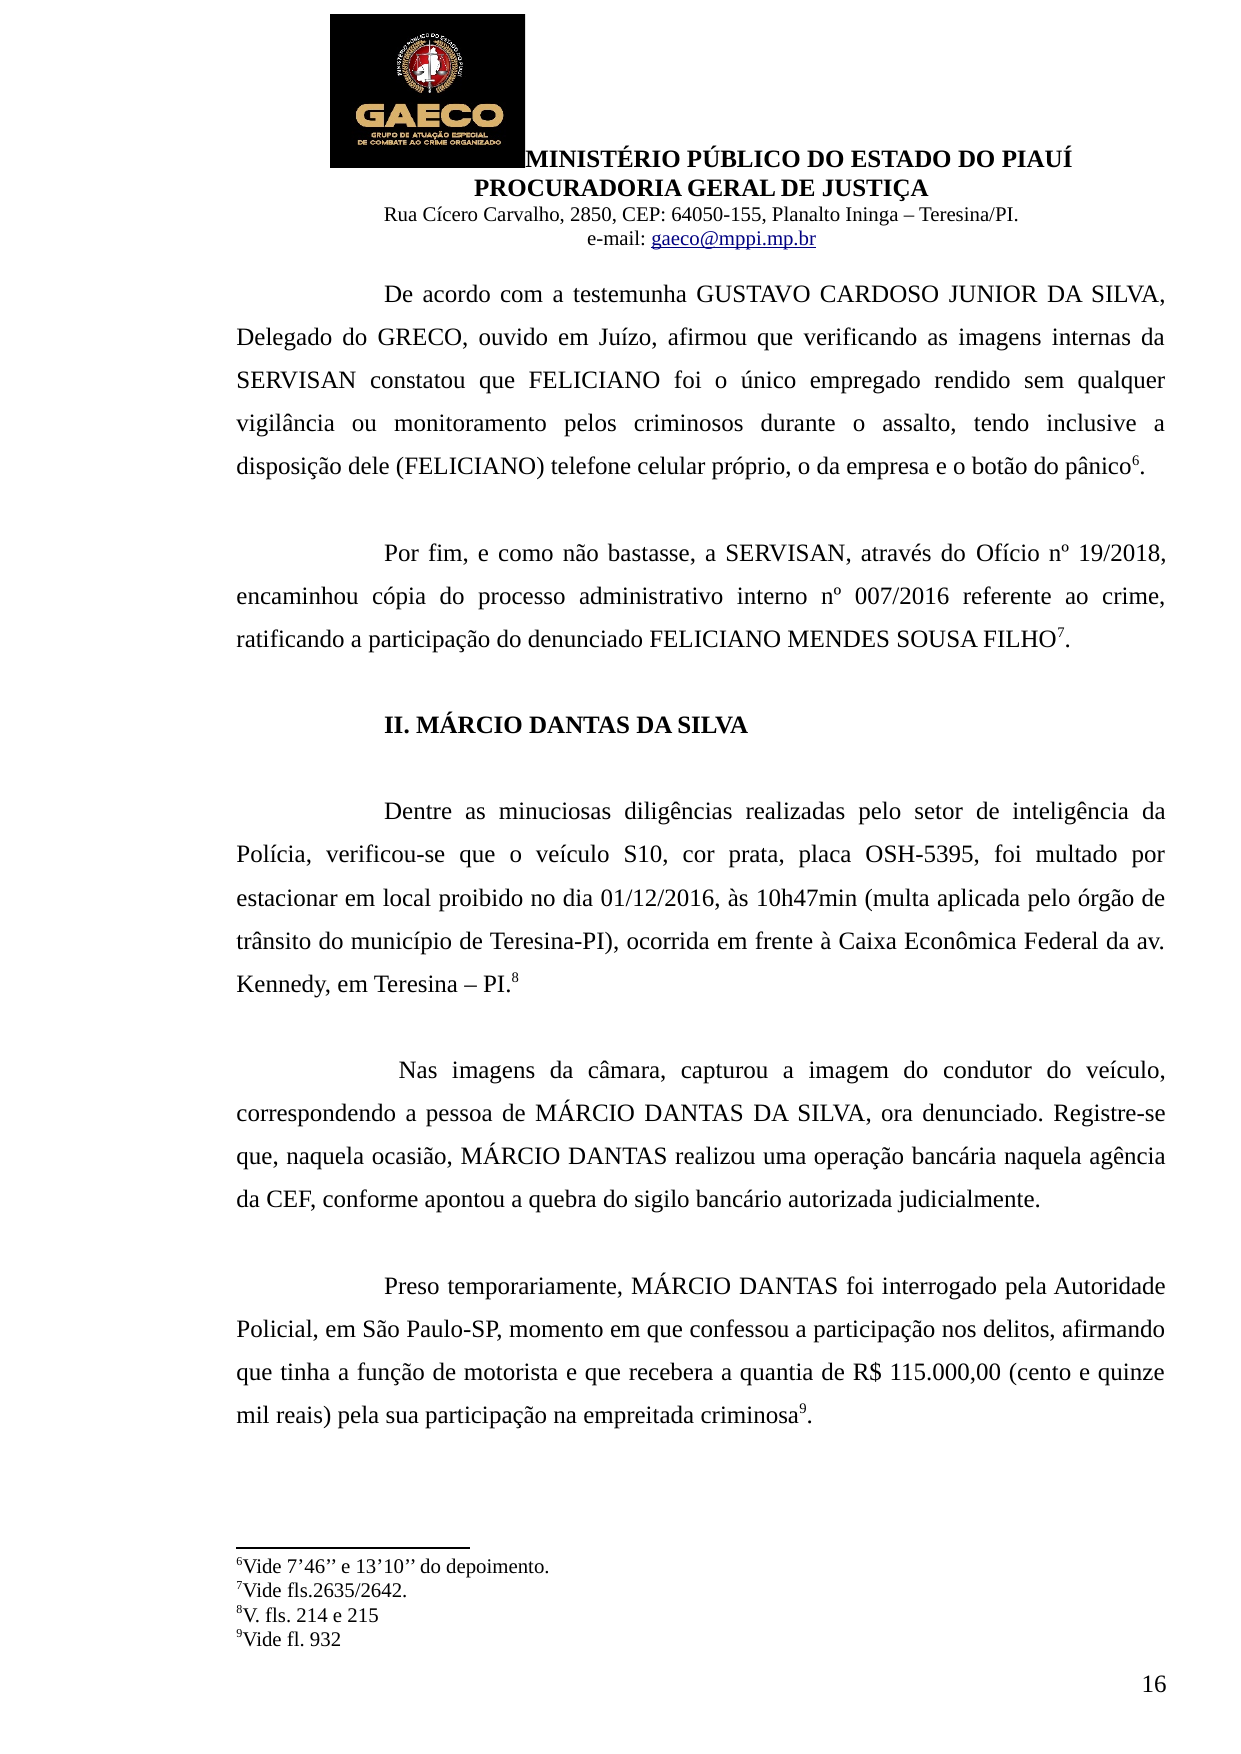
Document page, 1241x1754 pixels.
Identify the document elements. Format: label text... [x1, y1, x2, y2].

text Dentre as minuciosas diligências realizadas pelo setor de inteligência da Polícia, verificou-se que o veículo S10, cor prata, placa OSH-5395, foi multado por estacionar em local proibido no dia 01/12/2016, às 10h47min (multa aplicada pelo órgão de trânsito do município de Teresina-PI), ocorrida em frente à Caixa Econômica Federal da av. Kennedy, em Teresina – PI. [236, 796, 1166, 998]
text II. MÁRCIO DANTAS DA SILVA [236, 710, 1166, 739]
text Vide fls.2635/2642. [236, 1578, 1166, 1602]
text Vide fl. 932 [236, 1627, 1166, 1651]
text Preso temporariamente, MÁRCIO DANTAS foi interrogado pela Autoridade Policial, em São Paulo-SP, momento em que confessou a participação nos delitos, afirmando que tinha a função de motorista e que recebera a quantia de R$ 115.000,00 (cento e quinze mil reais) pela sua participação na empreitada criminosa. [236, 1271, 1166, 1429]
picture [330, 14, 526, 168]
text Vide 7’46’’ e 13’10’’ do depoimento. [236, 1554, 1166, 1578]
text V. fls. 214 e 215 [236, 1602, 1166, 1627]
text Por fim, e como não bastasse, a SERVISAN, através do Ofício nº 19/2018, encaminhou cópia do processo administrativo interno nº 007/2016 referente ao crime, ratificando a participação do denunciado FELICIANO MENDES SOUSA FILHO. [236, 538, 1166, 653]
text Nas imagens da câmara, capturou a imagem do condutor do veículo, correspondendo a pessoa de MÁRCIO DANTAS DA SILVA, ora denunciado. Registre-se que, naquela ocasião, MÁRCIO DANTAS realizou uma operação bancária naquela agência da CEF, conforme apontou a quebra do sigilo bancário autorizada judicialmente. [236, 1055, 1166, 1213]
text De acordo com a testemunha GUSTAVO CARDOSO JUNIOR DA SILVA, Delegado do GRECO, ouvido em Juízo, afirmou que verificando as imagens internas da SERVISAN constatou que FELICIANO foi o único empregado rendido sem qualquer vigilância ou monitoramento pelos criminosos durante o assalto, tendo inclusive a disposição dele (FELICIANO) telefone celular próprio, o da empresa e o botão do pânico. [236, 279, 1166, 480]
